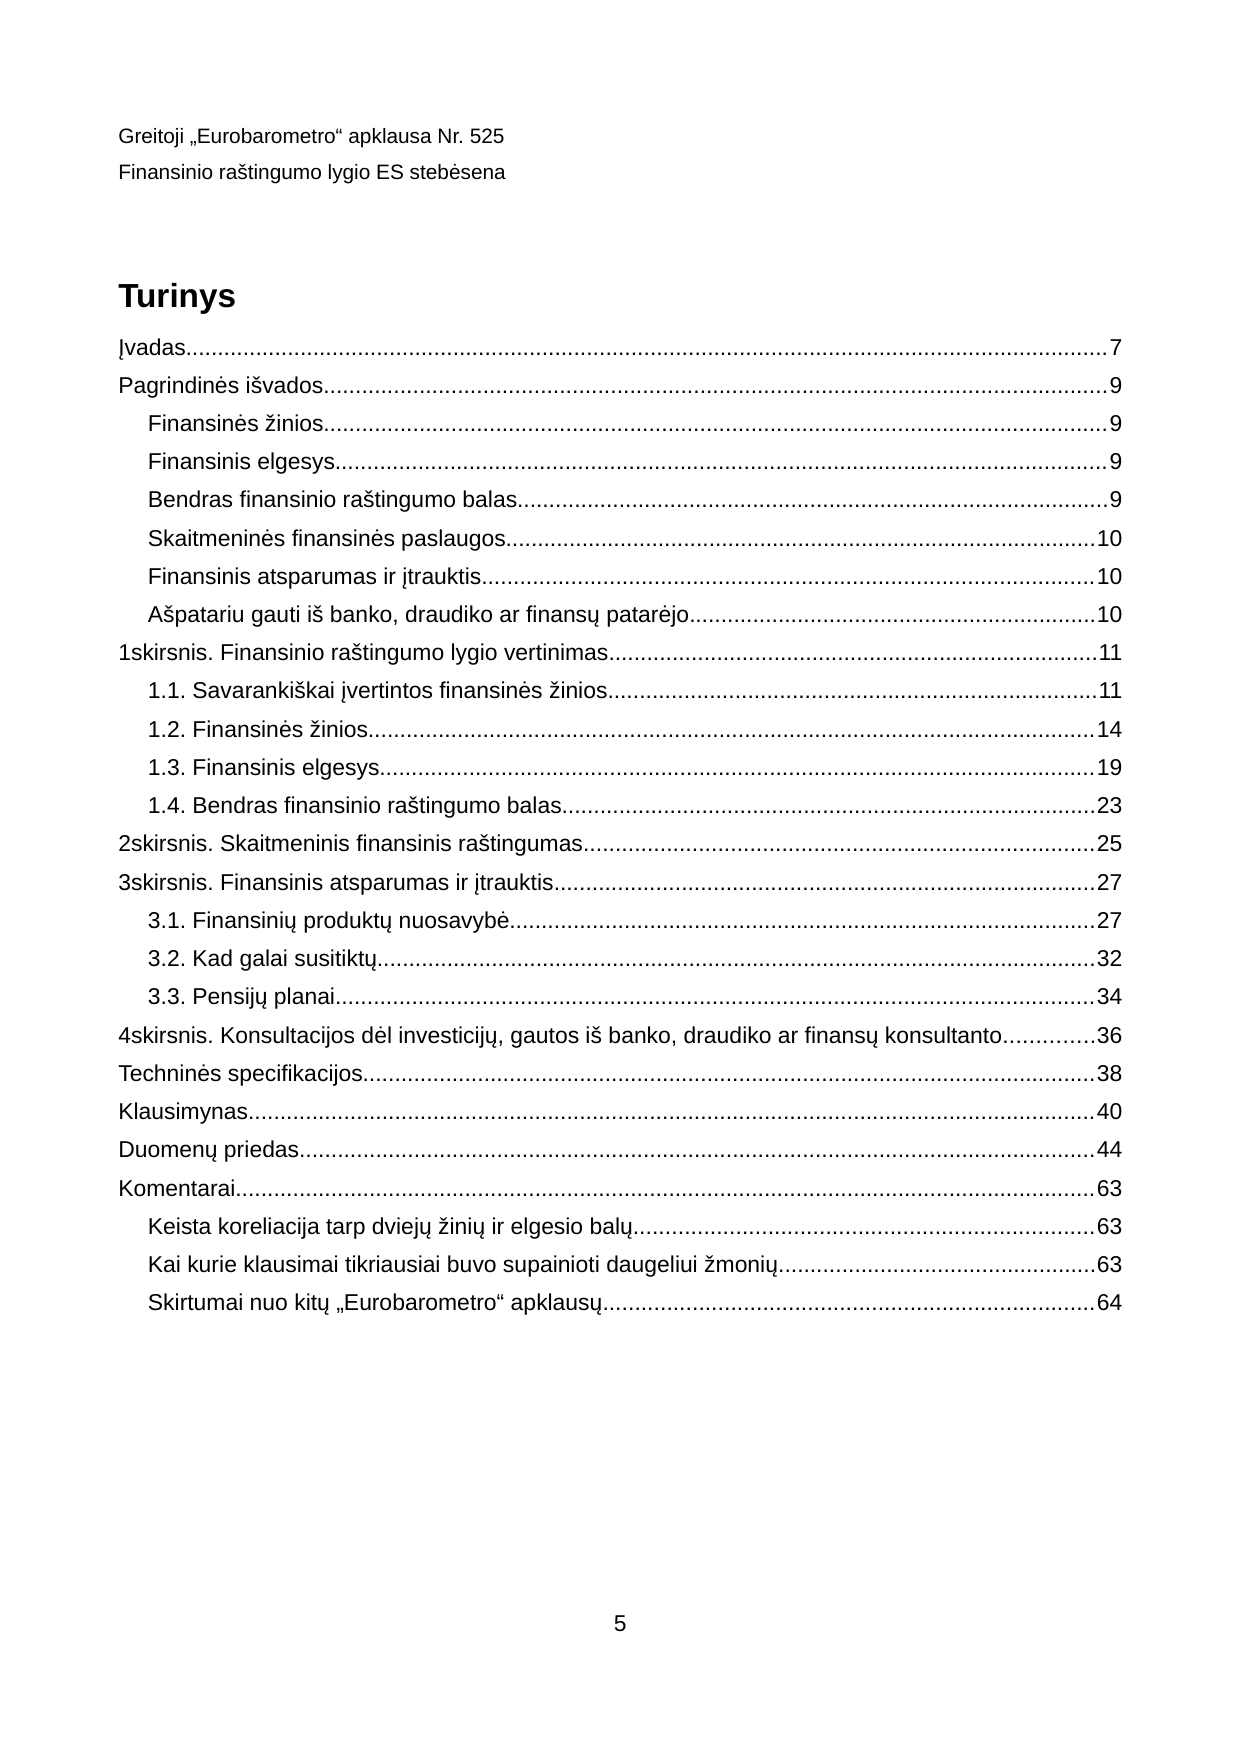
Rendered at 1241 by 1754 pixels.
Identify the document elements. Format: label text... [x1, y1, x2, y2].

text Pagrindinės išvados 9 [118, 372, 1122, 398]
text 1.1. Savarankiškai įvertintos finansinės žinios 11 [148, 677, 1122, 704]
text Duomenų priedas 44 [118, 1136, 1122, 1163]
text 3.3. Pensijų planai 34 [148, 983, 1122, 1010]
text 3skirsnis. Finansinis atsparumas ir įtrauktis 27 [118, 869, 1122, 895]
text Komentarai 63 [118, 1174, 1122, 1201]
text Keista koreliacija tarp dviejų žinių ir elgesio balų 63 [148, 1213, 1122, 1239]
text Finansinis atsparumas ir įtrauktis 10 [148, 563, 1122, 589]
text 1skirsnis. Finansinio raštingumo lygio vertinimas 11 [118, 639, 1122, 666]
text Techninės specifikacijos 38 [118, 1060, 1122, 1086]
text Bendras finansinio raštingumo balas 9 [148, 486, 1122, 513]
text 2skirsnis. Skaitmeninis finansinis raštingumas 25 [118, 830, 1122, 857]
text Klausimynas 40 [118, 1098, 1122, 1124]
text 4skirsnis. Konsultacijos dėl investicijų, gautos iš banko, draudiko ar finansų konsultanto 36 [118, 1022, 1122, 1048]
subtitle Turinys [118, 277, 1122, 315]
text 1.4. Bendras finansinio raštingumo balas 23 [148, 792, 1122, 818]
text Kai kurie klausimai tikriausiai buvo supainioti daugeliui žmonių. 63 [148, 1251, 1122, 1277]
text Ašpatariu gauti iš banko, draudiko ar finansų patarėjo. 10 [148, 601, 1122, 627]
text 1.3. Finansinis elgesys 19 [148, 754, 1122, 780]
text 3.2. Kad galai susitiktų 32 [148, 945, 1122, 971]
text 3.1. Finansinių produktų nuosavybė 27 [148, 907, 1122, 933]
text Finansinis elgesys 9 [148, 448, 1122, 474]
text 1.2. Finansinės žinios 14 [148, 716, 1122, 742]
text Įvadas 7 [118, 333, 1122, 360]
text Skirtumai nuo kitų „Eurobarometro“ apklausų 64 [148, 1289, 1122, 1316]
text Finansinės žinios 9 [148, 410, 1122, 436]
text Skaitmeninės finansinės paslaugos 10 [148, 524, 1122, 551]
